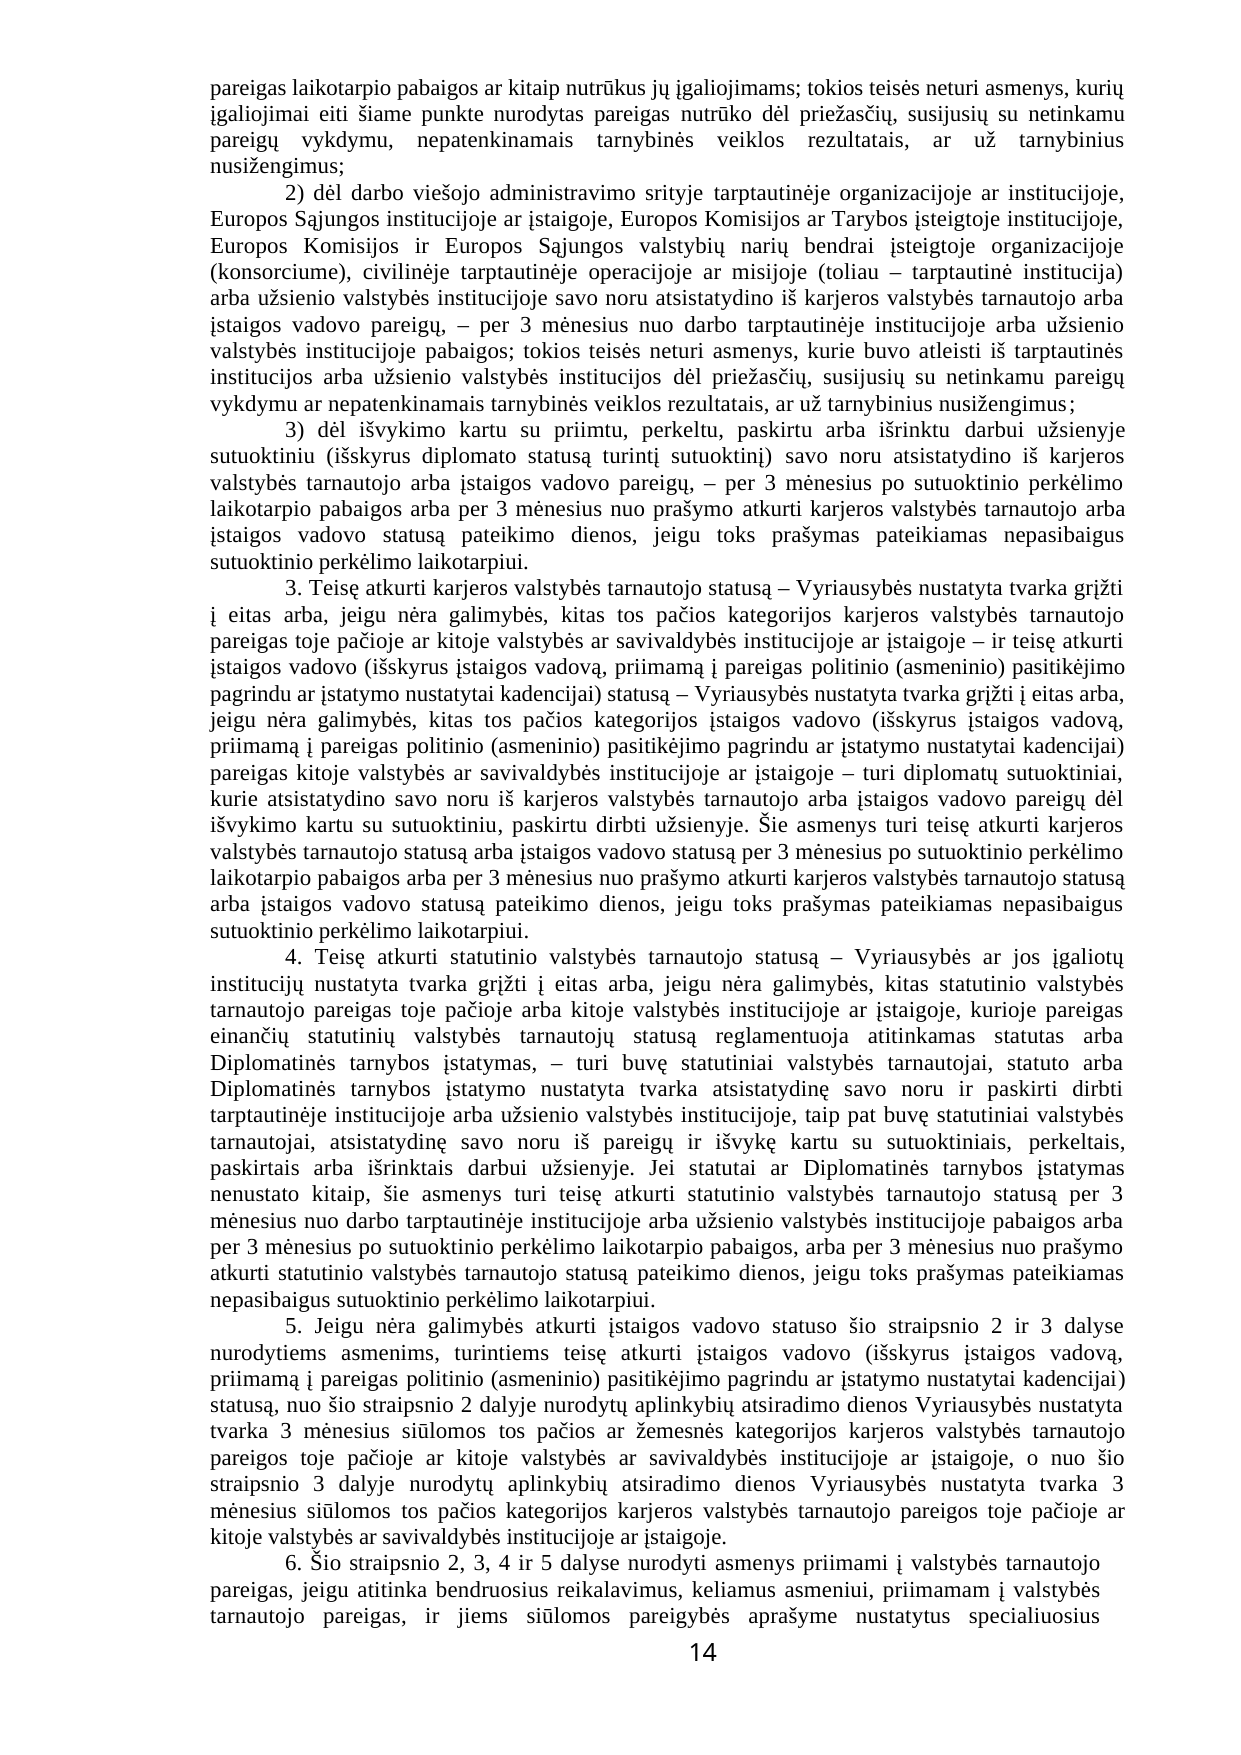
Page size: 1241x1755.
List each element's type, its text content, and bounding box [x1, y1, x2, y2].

text 4. Teisę atkurti statutinio valstybės tarnautojo statusą – Vyriausybės ar jos įgaliotų institucijų nustatyta tvarka grįžti į eitas arba, jeigu nėra galimybės, kitas statutinio valstybės tarnautojo pareigas toje pačioje arba kitoje valstybės institucijoje ar įstaigoje, kurioje pareigas einančių statutinių valstybės tarnautojų statusą reglamentuoja atitinkamas statutas arba Diplomatinės tarnybos įstatymas, – turi buvę statutiniai valstybės tarnautojai, statuto arba Diplomatinės tarnybos įstatymo nustatyta tvarka atsistatydinę savo noru ir paskirti dirbti tarptautinėje institucijoje arba užsienio valstybės institucijoje, taip pat buvę statutiniai valstybės tarnautojai, atsistatydinę savo noru iš pareigų ir išvykę kartu su sutuoktiniais, perkeltais, paskirtais arba išrinktais darbui užsienyje. Jei statutai ar Diplomatinės tarnybos įstatymas nenustato kitaip, šie asmenys turi teisę atkurti statutinio valstybės tarnautojo statusą per 3 mėnesius nuo darbo tarptautinėje institucijoje arba užsienio valstybės institucijoje pabaigos arba per 3 mėnesius po sutuoktinio perkėlimo laikotarpio pabaigos, arba per 3 mėnesius nuo prašymo atkurti statutinio valstybės tarnautojo statusą pateikimo dienos, jeigu toks prašymas pateikiamas nepasibaigus sutuoktinio perkėlimo laikotarpiui. [210, 943, 1126, 1312]
text 3) dėl išvykimo kartu su priimtu, perkeltu, paskirtu arba išrinktu darbui užsienyje sutuoktiniu (išskyrus diplomato statusą turintį sutuoktinį) savo noru atsistatydino iš karjeros valstybės tarnautojo arba įstaigos vadovo pareigų, – per 3 mėnesius po sutuoktinio perkėlimo laikotarpio pabaigos arba per 3 mėnesius nuo prašymo atkurti karjeros valstybės tarnautojo arba įstaigos vadovo statusą pateikimo dienos, jeigu toks prašymas pateikiamas nepasibaigus sutuoktinio perkėlimo laikotarpiui. [210, 416, 1126, 574]
text 5. Jeigu nėra galimybės atkurti įstaigos vadovo statuso šio straipsnio 2 ir 3 dalyse nurodytiems asmenims, turintiems teisę atkurti įstaigos vadovo (išskyrus įstaigos vadovą, priimamą į pareigas politinio (asmeninio) pasitikėjimo pagrindu ar įstatymo nustatytai kadencijai) statusą, nuo šio straipsnio 2 dalyje nurodytų aplinkybių atsiradimo dienos Vyriausybės nustatyta tvarka 3 mėnesius siūlomos tos pačios ar žemesnės kategorijos karjeros valstybės tarnautojo pareigos toje pačioje ar kitoje valstybės ar savivaldybės institucijoje ar įstaigoje, o nuo šio straipsnio 3 dalyje nurodytų aplinkybių atsiradimo dienos Vyriausybės nustatyta tvarka 3 mėnesius siūlomos tos pačios kategorijos karjeros valstybės tarnautojo pareigos toje pačioje ar kitoje valstybės ar savivaldybės institucijoje ar įstaigoje. [210, 1312, 1126, 1549]
text 2) dėl darbo viešojo administravimo srityje tarptautinėje organizacijoje ar institucijoje, Europos Sąjungos institucijoje ar įstaigoje, Europos Komisijos ar Tarybos įsteigtoje institucijoje, Europos Komisijos ir Europos Sąjungos valstybių narių bendrai įsteigtoje organizacijoje (konsorciume), civilinėje tarptautinėje operacijoje ar misijoje (toliau – tarptautinė institucija) arba užsienio valstybės institucijoje savo noru atsistatydino iš karjeros valstybės tarnautojo arba įstaigos vadovo pareigų, – per 3 mėnesius nuo darbo tarptautinėje institucijoje arba užsienio valstybės institucijoje pabaigos; tokios teisės neturi asmenys, kurie buvo atleisti iš tarptautinės institucijos arba užsienio valstybės institucijos dėl priežasčių, susijusių su netinkamu pareigų vykdymu ar nepatenkinamais tarnybinės veiklos rezultatais, ar už tarnybinius nusižengimus; [210, 179, 1126, 416]
text pareigas laikotarpio pabaigos ar kitaip nutrūkus jų įgaliojimams; tokios teisės neturi asmenys, kurių įgaliojimai eiti šiame punkte nurodytas pareigas nutrūko dėl priežasčių, susijusių su netinkamu pareigų vykdymu, nepatenkinamais tarnybinės veiklos rezultatais, ar už tarnybinius nusižengimus; [210, 73, 1126, 179]
text 6. Šio straipsnio 2, 3, 4 ir 5 dalyse nurodyti asmenys priimami į valstybės tarnautojo pareigas, jeigu atitinka bendruosius reikalavimus, keliamus asmeniui, priimamam į valstybės tarnautojo pareigas, ir jiems siūlomos pareigybės aprašyme nustatytus specialiuosius [210, 1549, 1102, 1628]
text 3. Teisę atkurti karjeros valstybės tarnautojo statusą – Vyriausybės nustatyta tvarka grįžti į eitas arba, jeigu nėra galimybės, kitas tos pačios kategorijos karjeros valstybės tarnautojo pareigas toje pačioje ar kitoje valstybės ar savivaldybės institucijoje ar įstaigoje – ir teisę atkurti įstaigos vadovo (išskyrus įstaigos vadovą, priimamą į pareigas politinio (asmeninio) pasitikėjimo pagrindu ar įstatymo nustatytai kadencijai) statusą – Vyriausybės nustatyta tvarka grįžti į eitas arba, jeigu nėra galimybės, kitas tos pačios kategorijos įstaigos vadovo (išskyrus įstaigos vadovą, priimamą į pareigas politinio (asmeninio) pasitikėjimo pagrindu ar įstatymo nustatytai kadencijai) pareigas kitoje valstybės ar savivaldybės institucijoje ar įstaigoje – turi diplomatų sutuoktiniai, kurie atsistatydino savo noru iš karjeros valstybės tarnautojo arba įstaigos vadovo pareigų dėl išvykimo kartu su sutuoktiniu, paskirtu dirbti užsienyje. Šie asmenys turi teisę atkurti karjeros valstybės tarnautojo statusą arba įstaigos vadovo statusą per 3 mėnesius po sutuoktinio perkėlimo laikotarpio pabaigos arba per 3 mėnesius nuo prašymo atkurti karjeros valstybės tarnautojo statusą arba įstaigos vadovo statusą pateikimo dienos, jeigu toks prašymas pateikiamas nepasibaigus sutuoktinio perkėlimo laikotarpiui. [210, 574, 1126, 943]
